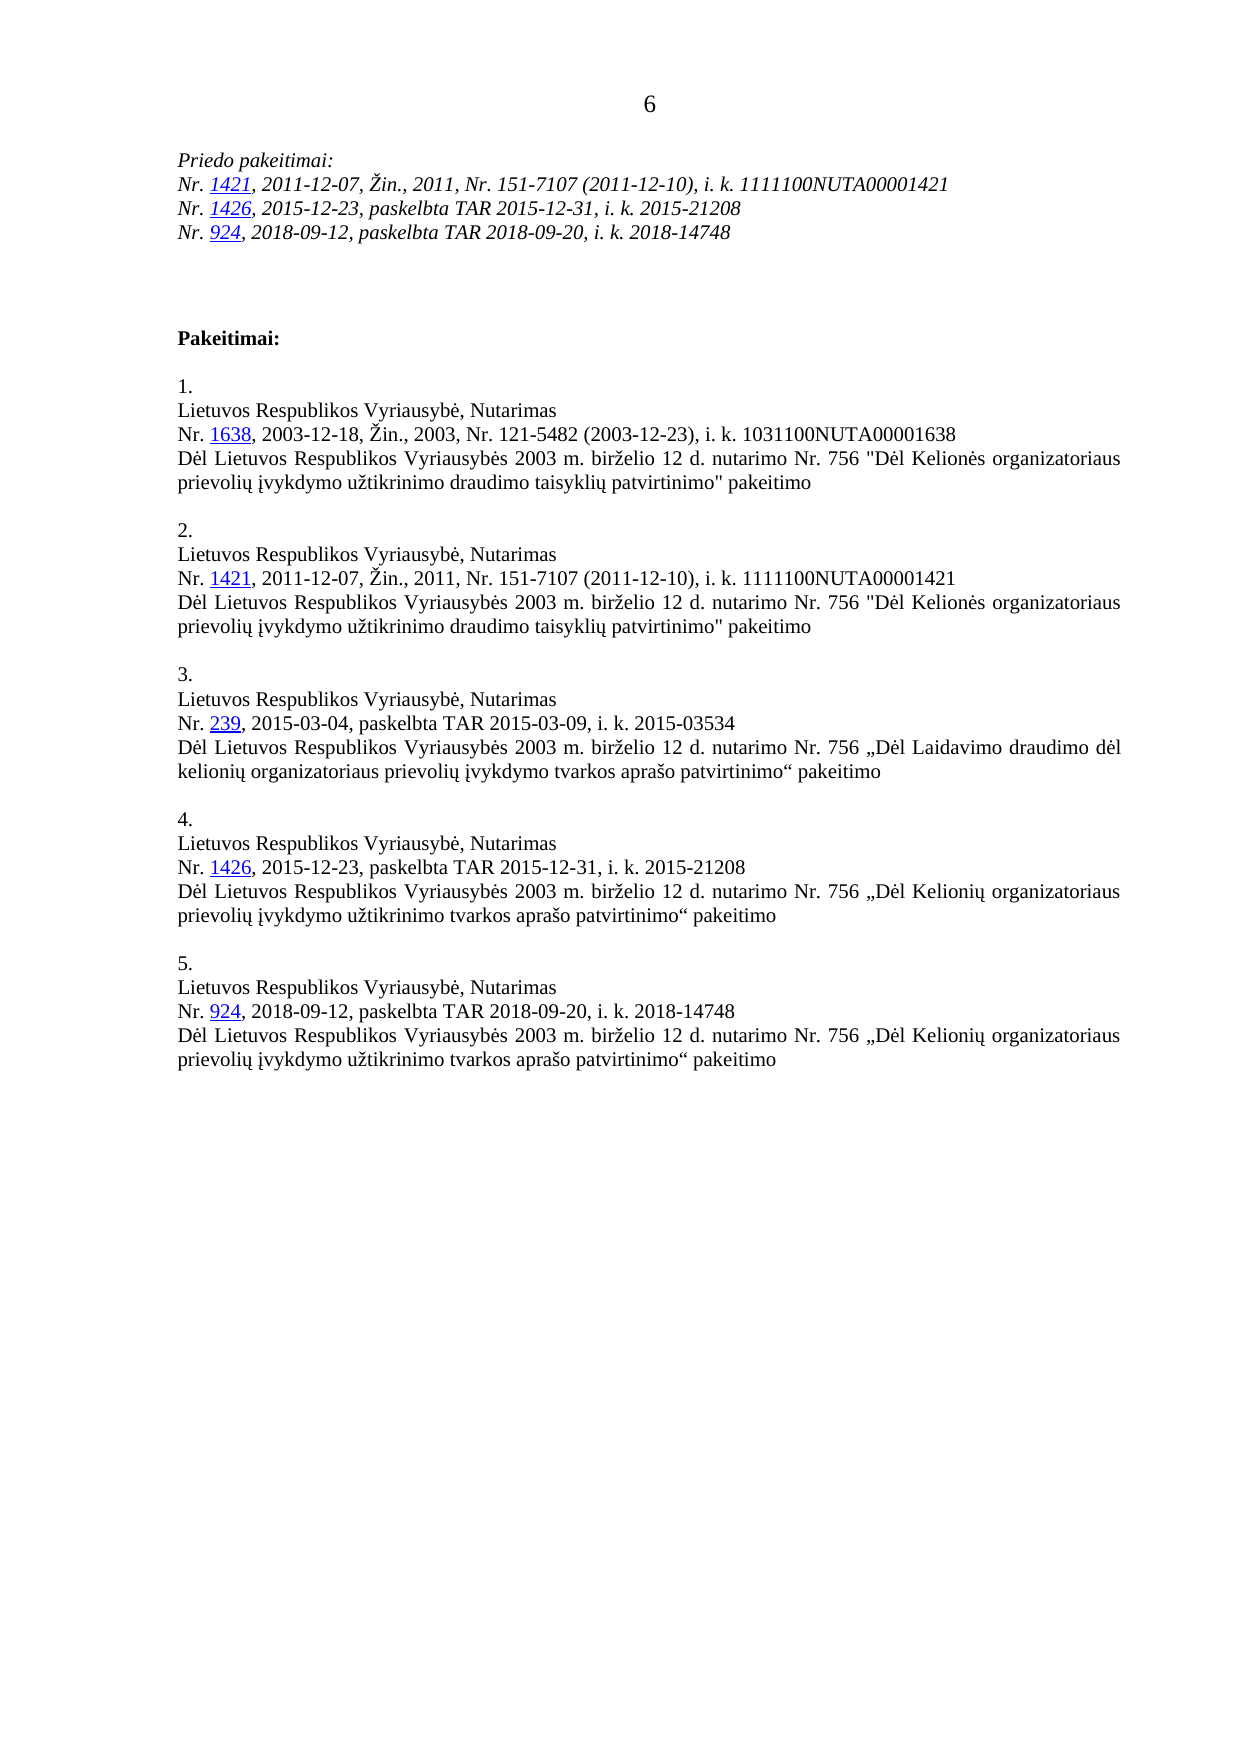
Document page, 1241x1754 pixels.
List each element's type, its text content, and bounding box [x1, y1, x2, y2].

text Lietuvos Respublikos Vyriausybė, Nutarimas [177, 686, 1122, 711]
text Nr. 1421, 2011-12-07, Žin., 2011, Nr. 151-7107 (2011-12-10), i. k. 1111100NUTA00001421 [177, 172, 1122, 196]
text Dėl Lietuvos Respublikos Vyriausybės 2003 m. birželio 12 d. nutarimo Nr. 756 „Dėl Kelionių organizatoriaus prievolių įvykdymo užtikrinimo tvarkos aprašo patvirtinimo“ pakeitimo [177, 1023, 1122, 1071]
text Priedo pakeitimai: [177, 148, 1122, 172]
text Nr. 924, 2018-09-12, paskelbta TAR 2018-09-20, i. k. 2018-14748 [177, 999, 1122, 1023]
text Nr. 1426, 2015-12-23, paskelbta TAR 2015-12-31, i. k. 2015-21208 [177, 855, 1122, 879]
text Lietuvos Respublikos Vyriausybė, Nutarimas [177, 542, 1122, 566]
text Dėl Lietuvos Respublikos Vyriausybės 2003 m. birželio 12 d. nutarimo Nr. 756 „Dėl Laidavimo draudimo dėl kelionių organizatoriaus prievolių įvykdymo tvarkos aprašo patvirtinimo“ pakeitimo [177, 734, 1122, 783]
text 3. [177, 662, 1122, 686]
text Nr. 1638, 2003-12-18, Žin., 2003, Nr. 121-5482 (2003-12-23), i. k. 1031100NUTA00001638 [177, 422, 1122, 446]
text Nr. 924, 2018-09-12, paskelbta TAR 2018-09-20, i. k. 2018-14748 [177, 220, 1122, 244]
text Nr. 239, 2015-03-04, paskelbta TAR 2015-03-09, i. k. 2015-03534 [177, 711, 1122, 734]
text Dėl Lietuvos Respublikos Vyriausybės 2003 m. birželio 12 d. nutarimo Nr. 756 "Dėl Kelionės organizatoriaus prievolių įvykdymo užtikrinimo draudimo taisyklių patvirtinimo" pakeitimo [177, 446, 1122, 494]
text Nr. 1426, 2015-12-23, paskelbta TAR 2015-12-31, i. k. 2015-21208 [177, 196, 1122, 220]
text Dėl Lietuvos Respublikos Vyriausybės 2003 m. birželio 12 d. nutarimo Nr. 756 "Dėl Kelionės organizatoriaus prievolių įvykdymo užtikrinimo draudimo taisyklių patvirtinimo" pakeitimo [177, 590, 1122, 638]
text 5. [177, 951, 1122, 975]
text 1. [177, 374, 1122, 398]
text Lietuvos Respublikos Vyriausybė, Nutarimas [177, 398, 1122, 422]
text Lietuvos Respublikos Vyriausybė, Nutarimas [177, 975, 1122, 999]
text Nr. 1421, 2011-12-07, Žin., 2011, Nr. 151-7107 (2011-12-10), i. k. 1111100NUTA00001421 [177, 566, 1122, 590]
text 4. [177, 807, 1122, 831]
text Lietuvos Respublikos Vyriausybė, Nutarimas [177, 831, 1122, 855]
text Pakeitimai: [177, 326, 1122, 349]
text 2. [177, 518, 1122, 542]
text Dėl Lietuvos Respublikos Vyriausybės 2003 m. birželio 12 d. nutarimo Nr. 756 „Dėl Kelionių organizatoriaus prievolių įvykdymo užtikrinimo tvarkos aprašo patvirtinimo“ pakeitimo [177, 879, 1122, 927]
